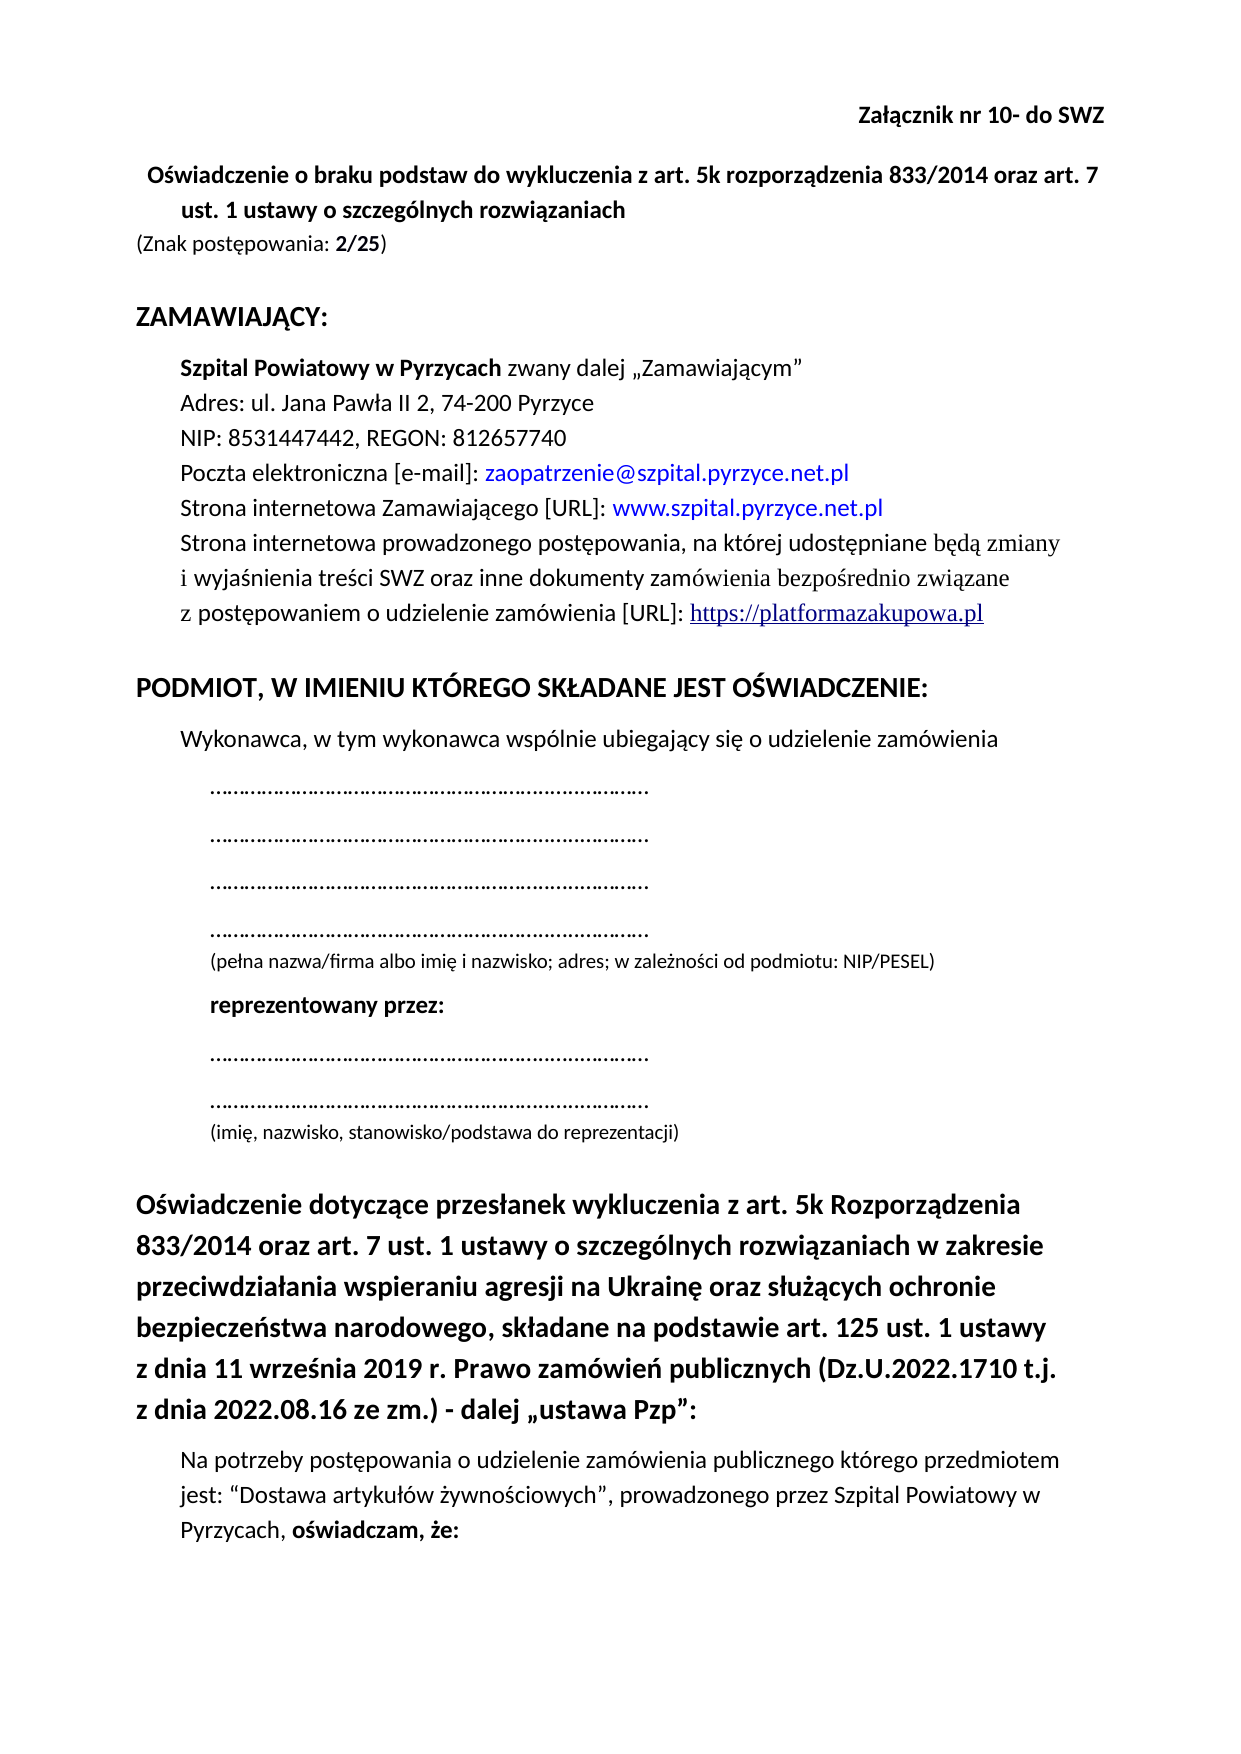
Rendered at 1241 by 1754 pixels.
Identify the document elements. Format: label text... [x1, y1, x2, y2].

text Szpital Powiatowy w Pyrzycach zwany dalej „Zamawiającym” [180, 352, 1104, 382]
text Na potrzeby postępowania o udzielenie zamówienia publicznego którego przedmiotem jest: “Dostawa artykułów żywnościowych”, prowadzonego przez Szpital Powiatowy w Pyrzycach, oświadczam, że: [180, 1444, 1104, 1545]
text NIP: 8531447442, REGON: 812657740 [180, 422, 1104, 452]
text Strona internetowa Zamawiającego [URL]: www.szpital.pyrzyce.net.pl [180, 492, 1104, 522]
subtitle PODMIOT, W IMIENIU KTÓREGO SKŁADANE JEST OŚWIADCZENIE: [136, 669, 1104, 705]
text …………………………………………………..…..………… [210, 1084, 1105, 1115]
text (Znak postępowania: 2/25) [136, 229, 1104, 257]
text Wykonawca, w tym wykonawca wspólnie ubiegający się o udzielenie zamówienia [180, 723, 1104, 753]
text Poczta elektroniczna [e-mail]: zaopatrzenie@szpital.pyrzyce.net.pl [180, 457, 1104, 487]
text (pełna nazwa/firma albo imię i nazwisko; adres; w zależności od podmiotu: NIP/PESEL) [210, 948, 1105, 973]
text reprezentowany przez: [210, 989, 1104, 1020]
text …………………………………………………..…..………… [210, 1037, 1105, 1068]
text …………………………………………………..…..………… [210, 818, 1105, 848]
text …………………………………………………..…..………… [210, 770, 1105, 801]
text (imię, nazwisko, stanowisko/podstawa do reprezentacji) [210, 1119, 1104, 1145]
text Strona internetowa prowadzonego postępowania, na której udostępniane będą zmiany i wyjaśnienia treści SWZ oraz inne dokumenty zamówienia bezpośrednio związane z postępowaniem o udzielenie zamówienia [URL]: https://platformazakupowa.pl [180, 527, 1104, 627]
text …………………………………………………..…..………… [210, 865, 1105, 896]
subtitle ZAMAWIAJĄCY: [136, 298, 1104, 334]
text Adres: ul. Jana Pawła II 2, 74-200 Pyrzyce [180, 387, 1104, 417]
subtitle Oświadczenie dotyczące przesłanek wykluczenia z art. 5k Rozporządzenia 833/2014 oraz art. 7 ust. 1 ustawy o szczególnych rozwiązaniach w zakresie przeciwdziałania wspieraniu agresji na Ukrainę oraz służących ochronie bezpieczeństwa narodowego, składane na podstawie art. 125 ust. 1 ustawy z dnia 11 września 2019 r. Prawo zamówień publicznych (Dz.U.2022.1710 t.j. z dnia 2022.08.16 ze zm.) - dalej „ustawa Pzp”: [136, 1186, 1104, 1427]
text …………………………………………………..…..………… [210, 913, 1105, 943]
subtitle Załącznik nr 10- do SWZ [136, 99, 1104, 129]
subtitle Oświadczenie o braku podstaw do wykluczenia z art. 5k rozporządzenia 833/2014 oraz art. 7 ust. 1 ustawy o szczególnych rozwiązaniach [136, 159, 1104, 224]
